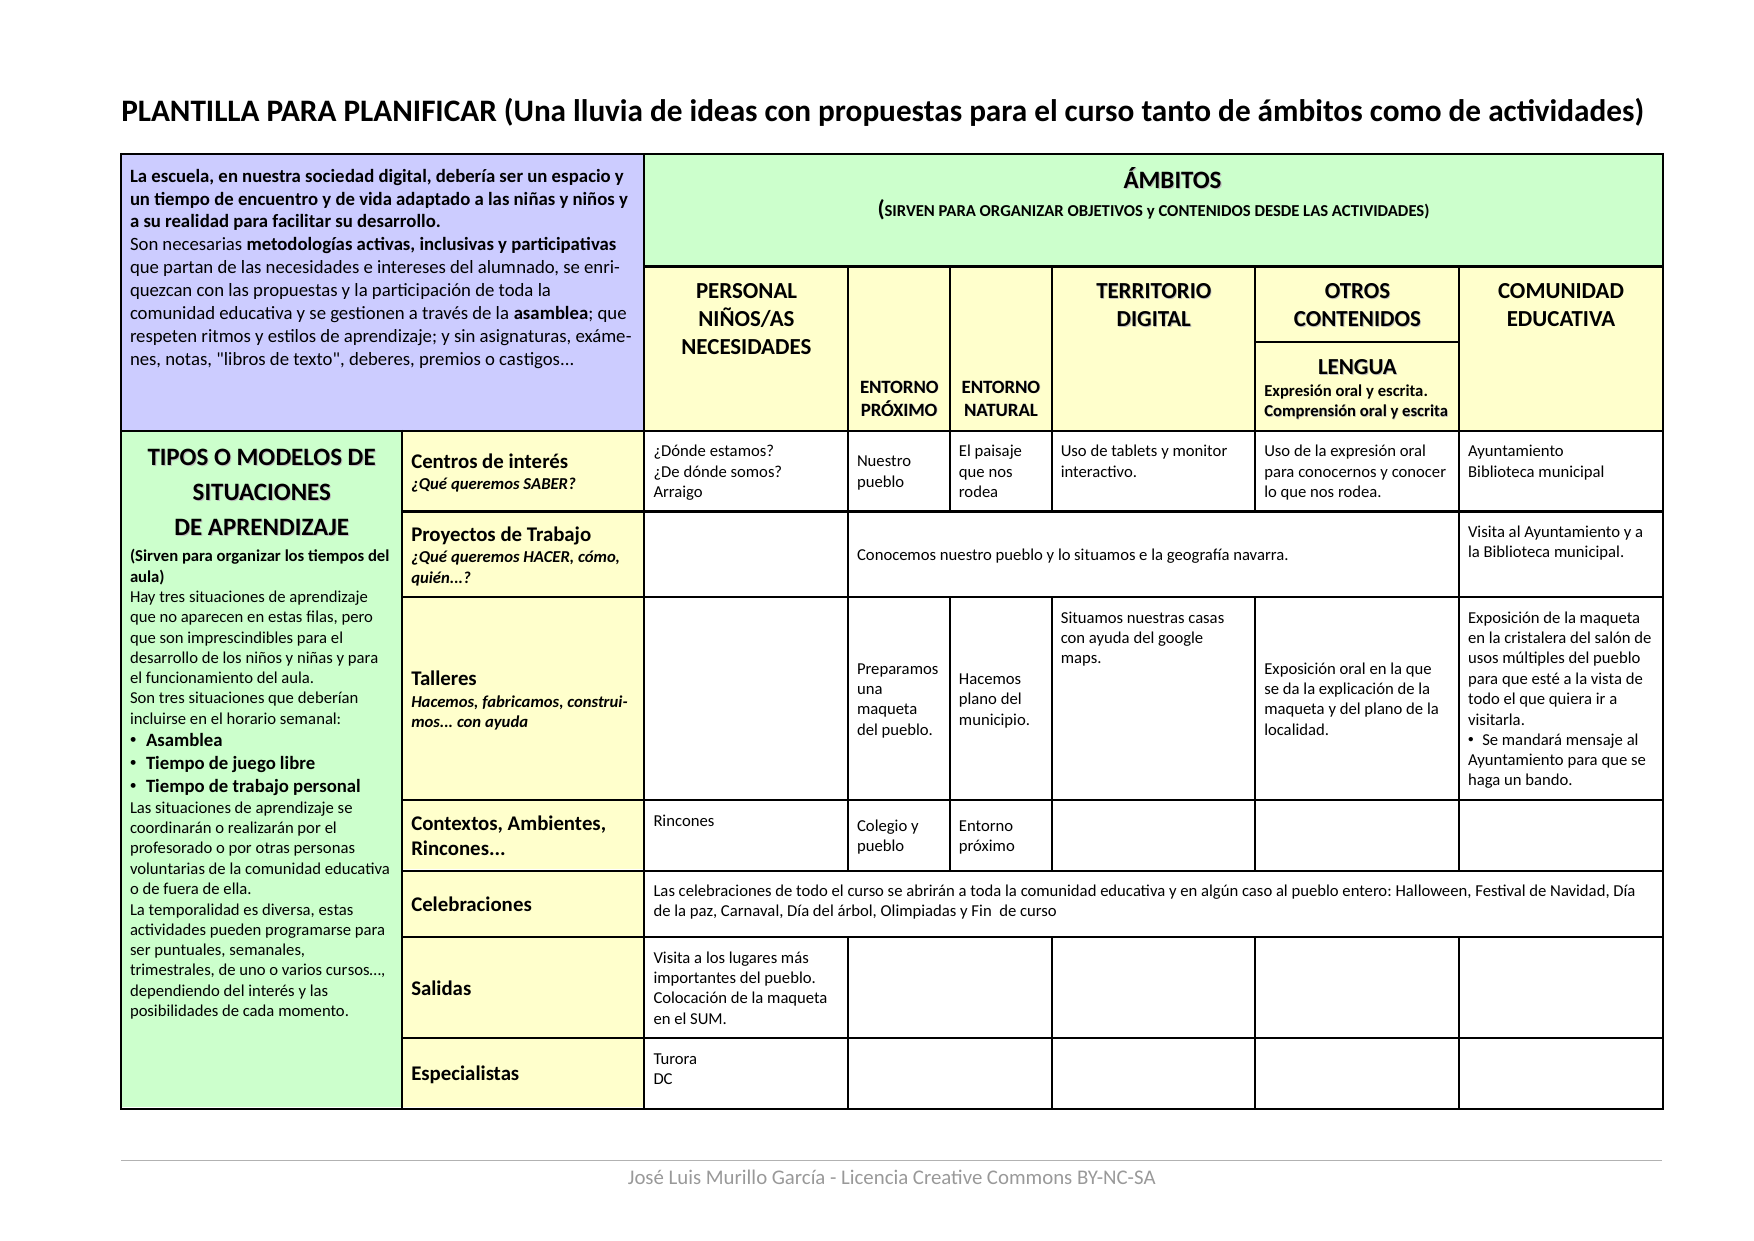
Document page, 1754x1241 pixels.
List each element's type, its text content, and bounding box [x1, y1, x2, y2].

table_cell [1053, 1039, 1254, 1107]
table_cell Preparamos una maqueta del pueblo. [849, 598, 949, 799]
table_cell Salidas [403, 938, 643, 1037]
table_cell Celebracion­es [403, 872, 643, 936]
table_cell ¿Dónde estamos? ¿De dónde somos? Arraigo [645, 432, 847, 510]
table_header La escuela, en nuestra socie­dad digi­tal, debería ser un es­pacio y un tiempo de encuen­tro y de vida adaptado a las ni­ñas y niños y a su reali­dad para facili­tar su desarro­llo. Son necesarias metodologías ac­tivas, inclusivas y participati­vas que partan de las necesida­des e intere­ses del alum­nado, se enri­quezcan con las propuestas y la partici­pación de toda la comunidad educativa y se gestionen a través de la asam­blea; que res­peten rit­mos y estilos de aprendi­zaje; y sin asigna­turas, exáme­nes, notas, "li­bros de texto", deberes, premios o cas­tigos... [122, 155, 643, 430]
table_cell Ayuntamiento Biblioteca municipal [1460, 432, 1662, 510]
table_cell LENGUA Expresión oral y escrita. Comprensión oral y escrita [1256, 343, 1458, 430]
table_cell Contex­tos, Am­bientes, Rinco­nes... [403, 801, 643, 869]
table_cell Las celebraciones de todo el curso se abrirán a toda la comunidad educativa y en algún caso al pueblo entero: Halloween, Festival de Navidad, Día de la paz, Carnaval, Día del árbol, Olimpiadas y Fin de curso [645, 872, 1662, 936]
table_cell ENTORNO NATURAL [951, 268, 1051, 430]
table_cell Situamos nuestras casas con ayuda del google maps. [1053, 598, 1254, 799]
subtitle PLANTILLA PARA PLANIFICAR (Una lluvia de ideas con propuestas para el curso tanto de ámbitos como de actividades) [121, 91, 1662, 129]
table_cell OTROS CONTENIDOS [1256, 268, 1458, 341]
table_cell [1256, 1039, 1458, 1107]
table_header ÁMBITOS (SIRVEN PARA ORGANIZAR OBJETIVOS y CONTENIDOS DESDE LAS ACTIVIDADES) [645, 155, 1662, 265]
table_cell Espe­cialistas [403, 1039, 643, 1107]
table_cell TERRITORIO DIGITAL [1053, 268, 1254, 430]
table_cell Exposición oral en la que se da la explicación de la maqueta y del plano de la localidad. [1256, 598, 1458, 799]
table_cell ENTORNO PRÓXIMO [849, 268, 949, 430]
table_cell TIPOS O MODELOS DE SITUACIONES DE APRENDIZAJE (Sirven para organi­zar los tiempos del aula) Hay tres situaciones de aprendizaje que no aparecen en estas fi­las, pero que son im­prescindibles para el desarrollo de los niños y niñas y para el fun­cionamiento del aula. Son tres situaciones que de­berían incluirse en el ho­rario sema­nal: Asamblea Tiempo de jue­go li­bre Tiempo de tra­bajo per­sonal Las situaciones de aprendizaje se coordi­narán o realiza­rán por el profesorado o por otras perso­nas volun­tarias de la comuni­dad edu­cativa o de fuera de ella. La temporalidad es diver­sa, es­tas activi­dades pue­den progra­marse para ser pun­tuales, se­manales, trimestrales, de uno o varios cur­sos…, de­pendiendo del interés y las posibilidad­es de cada mo­mento. [122, 432, 401, 1107]
table_cell Centros de inte­rés ¿Qué que­remos SA­BER? [403, 432, 643, 510]
table_cell [1053, 938, 1254, 1037]
table_cell [1460, 938, 1662, 1037]
table_cell [645, 513, 847, 596]
table_cell El paisaje que nos rodea [951, 432, 1051, 510]
table_cell [849, 1039, 1051, 1107]
table_cell Colegio y pueblo [849, 801, 949, 869]
table_cell Uso de tablets y monitor interactivo. [1053, 432, 1254, 510]
table_cell Visita a los lugares más importantes del pueblo. Colocación de la maqueta en el SUM. [645, 938, 847, 1037]
table_cell Rincones [645, 801, 847, 869]
table_cell Proyec­tos de Trabajo ¿Qué que­remos HA­CER, cómo, quién...? [403, 513, 643, 596]
table_cell Talleres Hacemos, fabrica­mos, construi­mos... con ayu­da [403, 598, 643, 799]
table_cell PERSONAL NIÑOS/AS NECESIDADES [645, 268, 847, 430]
table_cell [1256, 938, 1458, 1037]
table_cell Visita al Ayuntamiento y a la Biblioteca municipal. [1460, 513, 1662, 596]
table_cell [1256, 801, 1458, 869]
table_cell Turora DC [645, 1039, 847, 1107]
table_cell [1460, 801, 1662, 869]
table_cell Conocemos nuestro pueblo y lo situamos e la geografía navarra. [849, 513, 1458, 596]
table_cell [645, 598, 847, 799]
table_cell [1460, 1039, 1662, 1107]
table_cell Nuestro pueblo [849, 432, 949, 510]
table_cell Exposición de la maqueta en la cristalera del salón de usos múltiples del pueblo para que esté a la vista de todo el que quiera ir a visitarla. Se mandará mensaje al Ayuntamiento para que se haga un bando. [1460, 598, 1662, 799]
table_cell Hacemos plano del municipio. [951, 598, 1051, 799]
table_cell [849, 938, 1051, 1037]
table_cell Entorno próximo [951, 801, 1051, 869]
table_cell [1053, 801, 1254, 869]
table_cell Uso de la expresión oral para conocernos y conocer lo que nos rodea. [1256, 432, 1458, 510]
table_cell COMUNIDAD EDUCATIVA [1460, 268, 1662, 430]
